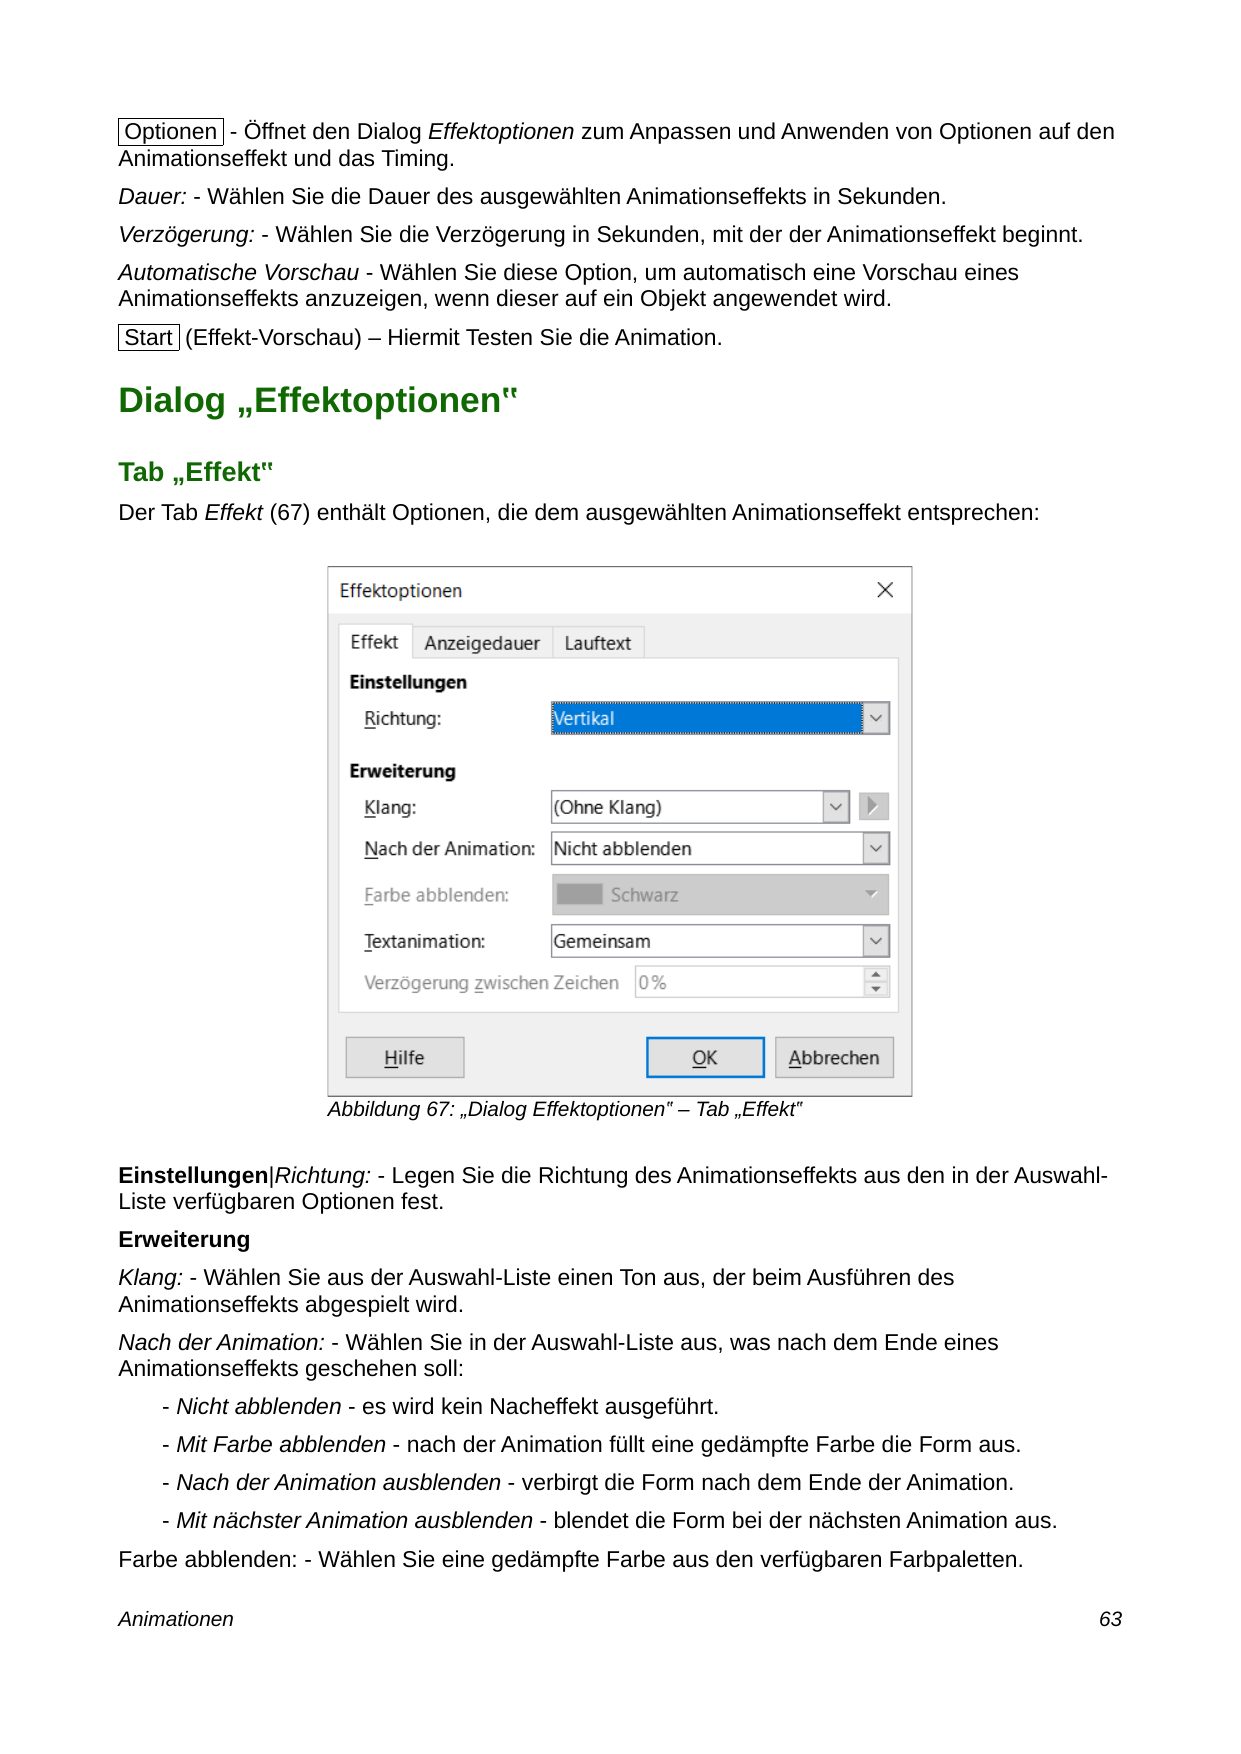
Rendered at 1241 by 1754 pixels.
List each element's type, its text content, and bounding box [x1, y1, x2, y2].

text - Nach der Animation ausblenden - verbirgt die Form nach dem Ende der Animation. [162, 1469, 1122, 1496]
text Dauer: - Wählen Sie die Dauer des ausgewählten Animationseffekts in Sekunden. [118, 183, 1122, 209]
text Nach der Animation: - Wählen Sie in der Auswahl-Liste aus, was nach dem Ende eines Animationseffekts geschehen soll: [118, 1329, 1122, 1381]
text Klang: - Wählen Sie aus der Auswahl-Liste einen Ton aus, der beim Ausführen des Animationseffekts abgespielt wird. [118, 1264, 1122, 1317]
text Farbe abblenden: - Wählen Sie eine gedämpfte Farbe aus den verfügbaren Farbpaletten. [118, 1546, 1122, 1572]
text Abbildung 67: „Dialog Effektoptionen‟ – Tab „Effekt‟ [328, 1097, 913, 1120]
text - Mit nächster Animation ausblenden - blendet die Form bei der nächsten Animation aus. [162, 1507, 1122, 1534]
text Optionen - Öffnet den Dialog Effektoptionen zum Anpassen und Anwenden von Optionen auf den Animationseffekt und das Timing. [118, 118, 1122, 171]
text Automatische Vorschau - Wählen Sie diese Option, um automatisch eine Vorschau eines Animationseffekts anzuzeigen, wenn dieser auf ein Objekt angewendet wird. [118, 259, 1122, 312]
text Start [119, 325, 179, 350]
text Erweiterung [118, 1226, 1122, 1252]
subtitle Dialog „Effektoptionen‟ [118, 379, 1122, 420]
text - Nicht abblenden - es wird kein Nacheffekt ausgeführt. [162, 1393, 1122, 1419]
text (Effekt-Vorschau) – Hiermit Testen Sie die Animation. [180, 323, 1122, 350]
subtitle Tab „Effekt‟ [118, 456, 1122, 487]
text Verzögerung: - Wählen Sie die Verzögerung in Sekunden, mit der der Animationseffekt beginnt. [118, 221, 1122, 247]
text Einstellungen|Richtung: - Legen Sie die Richtung des Animationseffekts aus den in der Auswahl-Liste verfügbaren Optionen fest. [118, 1162, 1122, 1214]
text - Mit Farbe abblenden - nach der Animation füllt eine gedämpfte Farbe die Form aus. [162, 1431, 1122, 1458]
picture [327, 566, 913, 1097]
text Der Tab Effekt (Abbildung 67) enthält Optionen, die dem ausgewählten Animationseffekt entsprechen: [118, 499, 1122, 525]
